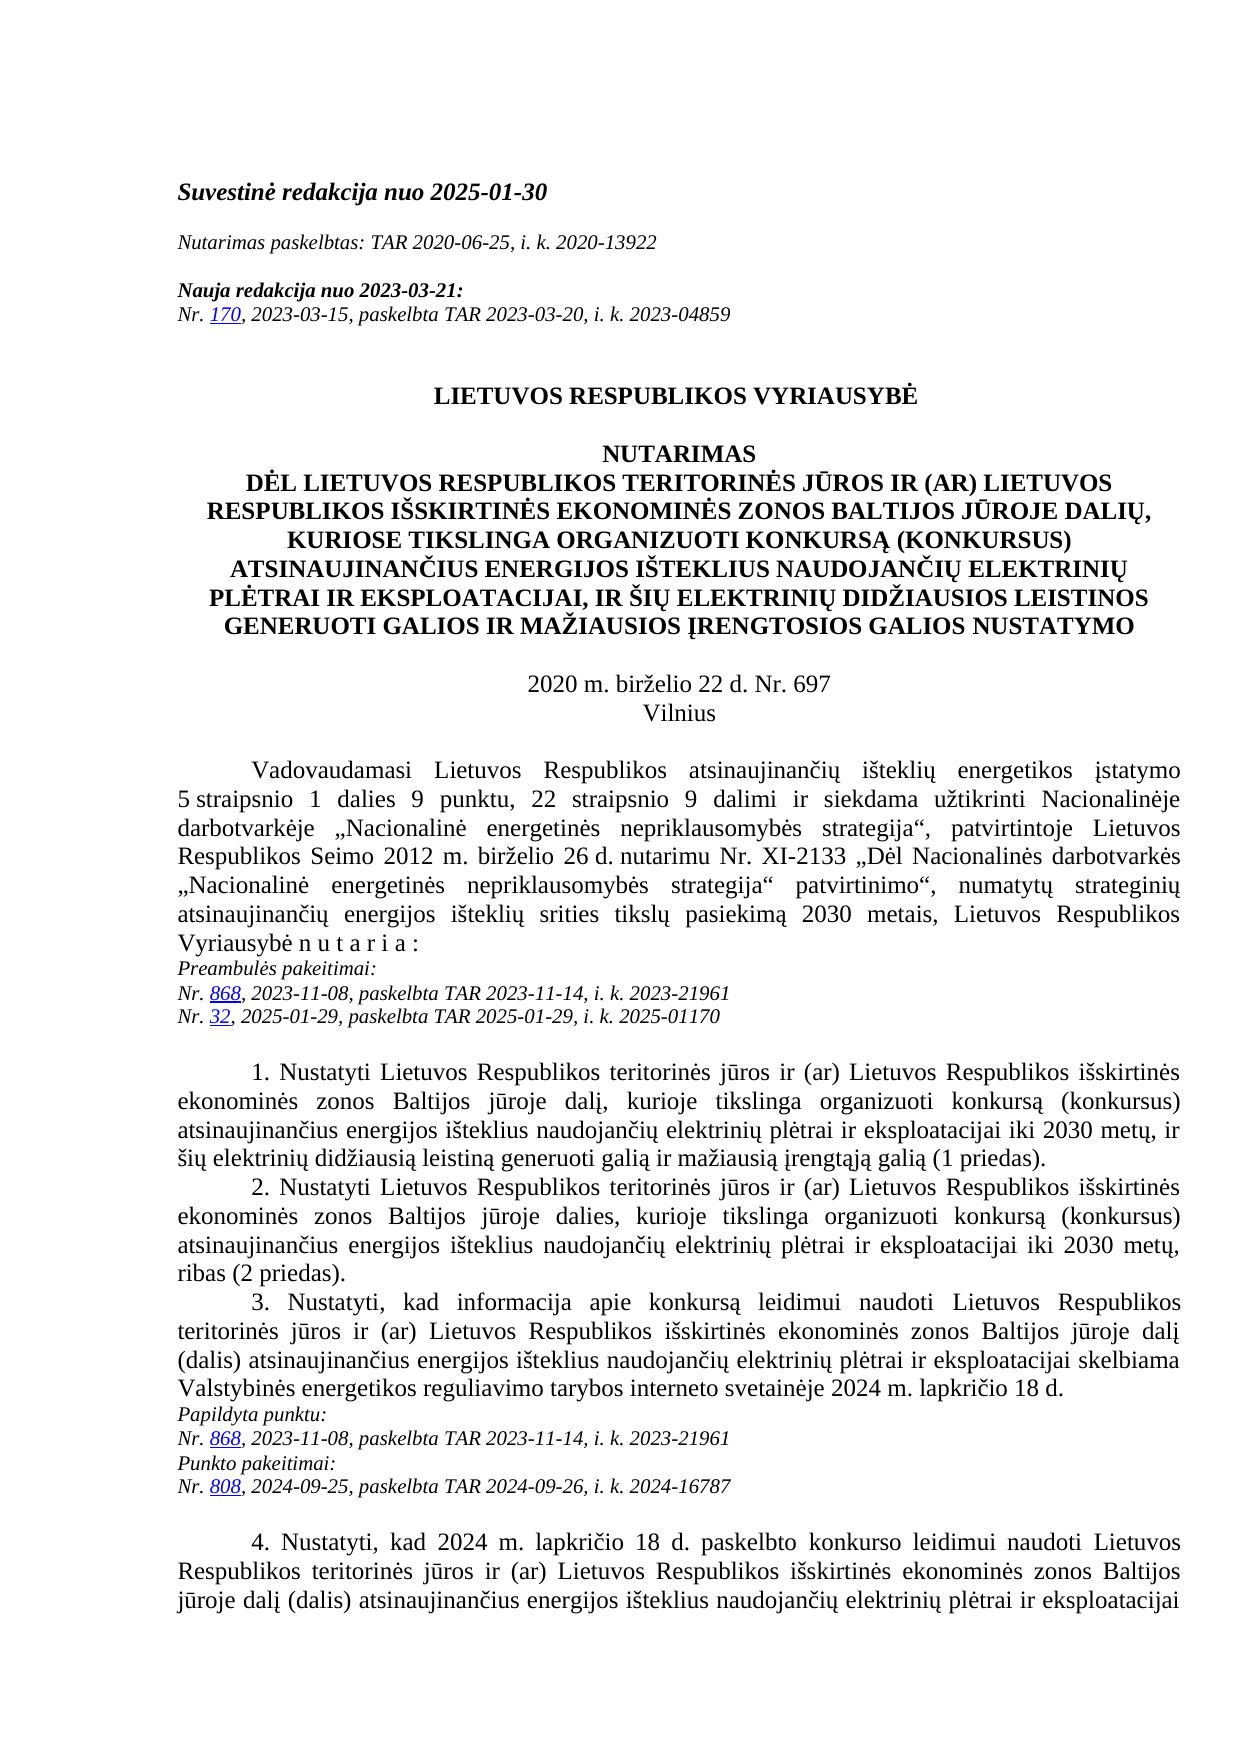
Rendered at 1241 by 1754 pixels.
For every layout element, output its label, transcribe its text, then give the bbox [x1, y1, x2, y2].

text Preambulės pakeitimai: [177, 956, 1181, 980]
text 2020 m. birželio 22 d. Nr. 697 [177, 669, 1181, 698]
text Nr. 868, 2023-11-08, paskelbta TAR 2023-11-14, i. k. 2023-21961 [177, 980, 1181, 1004]
text Nauja redakcija nuo 2023-03-21: [177, 278, 1181, 302]
text Nr. 868, 2023-11-08, paskelbta TAR 2023-11-14, i. k. 2023-21961 [177, 1426, 1181, 1450]
text Vadovaudamasi Lietuvos Respublikos atsinaujinančių išteklių energetikos įstatymo 5 straipsnio 1 dalies 9 punktu, 22 straipsnio 9 dalimi ir siekdama užtikrinti Nacionalinėje darbotvarkėje „Nacionalinė energetinės nepriklausomybės strategija“, patvirtintoje Lietuvos Respublikos Seimo 2012 m. birželio 26 d. nutarimu Nr. XI-2133 „Dėl Nacionalinės darbotvarkės „Nacionalinė energetinės nepriklausomybės strategija“ patvirtinimo“, numatytų strateginių atsinaujinančių energijos išteklių srities tikslų pasiekimą 2030 metais, Lietuvos Respublikos Vyriausybė n u t a r i a : [177, 755, 1181, 956]
text 3. Nustatyti, kad informacija apie konkursą leidimui naudoti Lietuvos Respublikos teritorinės jūros ir (ar) Lietuvos Respublikos išskirtinės ekonominės zonos Baltijos jūroje dalį (dalis) atsinaujinančius energijos išteklius naudojančių elektrinių plėtrai ir eksploatacijai skelbiama Valstybinės energetikos reguliavimo tarybos interneto svetainėje 2024 m. lapkričio 18 d. [177, 1287, 1181, 1402]
text 2. Nustatyti Lietuvos Respublikos teritorinės jūros ir (ar) Lietuvos Respublikos išskirtinės ekonominės zonos Baltijos jūroje dalies, kurioje tikslinga organizuoti konkursą (konkursus) atsinaujinančius energijos išteklius naudojančių elektrinių plėtrai ir eksploatacijai iki 2030 metų, ribas (2 priedas). [177, 1172, 1181, 1287]
subtitle LIETUVOS RESPUBLIKOS VYRIAUSYBĖ [177, 381, 1181, 410]
text Nr. 32, 2025-01-29, paskelbta TAR 2025-01-29, i. k. 2025-01170 [177, 1004, 1181, 1028]
text Nutarimas paskelbtas: TAR 2020-06-25, i. k. 2020-13922 [177, 230, 1181, 254]
text 4. Nustatyti, kad 2024 m. lapkričio 18 d. paskelbto konkurso leidimui naudoti Lietuvos Respublikos teritorinės jūros ir (ar) Lietuvos Respublikos išskirtinės ekonominės zonos Baltijos jūroje dalį (dalis) atsinaujinančius energijos išteklius naudojančių elektrinių plėtrai ir eksploatacijai [177, 1527, 1181, 1613]
subtitle NUTARIMAS [177, 439, 1181, 468]
text DĖL LIETUVOS RESPUBLIKOS TERITORINĖS JŪROS IR (AR) LIETUVOS RESPUBLIKOS IŠSKIRTINĖS EKONOMINĖS ZONOS BALTIJOS JŪROJE DALIŲ, KURIOSE TIKSLINGA ORGANIZUOTI KONKURSĄ (KONKURSUS) ATSINAUJINANČIUS ENERGIJOS IŠTEKLIUS NAUDOJANČIŲ ELEKTRINIŲ PLĖTRAI IR EKSPLOATACIJAI, IR ŠIŲ ELEKTRINIŲ DIDŽIAUSIOS LEISTINOS GENERUOTI GALIOS IR MAŽIAUSIOS ĮRENGTOSIOS GALIOS NUSTATYMO [177, 468, 1181, 640]
text Punkto pakeitimai: [177, 1450, 1181, 1474]
text Nr. 170, 2023-03-15, paskelbta TAR 2023-03-20, i. k. 2023-04859 [177, 302, 1181, 326]
text Suvestinė redakcija nuo 2025-01-30 [177, 177, 1181, 206]
text Papildyta punktu: [177, 1402, 1181, 1426]
text Vilnius [177, 698, 1181, 726]
text Nr. 808, 2024-09-25, paskelbta TAR 2024-09-26, i. k. 2024-16787 [177, 1474, 1181, 1498]
text 1. Nustatyti Lietuvos Respublikos teritorinės jūros ir (ar) Lietuvos Respublikos išskirtinės ekonominės zonos Baltijos jūroje dalį, kurioje tikslinga organizuoti konkursą (konkursus) atsinaujinančius energijos išteklius naudojančių elektrinių plėtrai ir eksploatacijai iki 2030 metų, ir šių elektrinių didžiausią leistiną generuoti galią ir mažiausią įrengtąją galią (1 priedas). [177, 1057, 1181, 1172]
